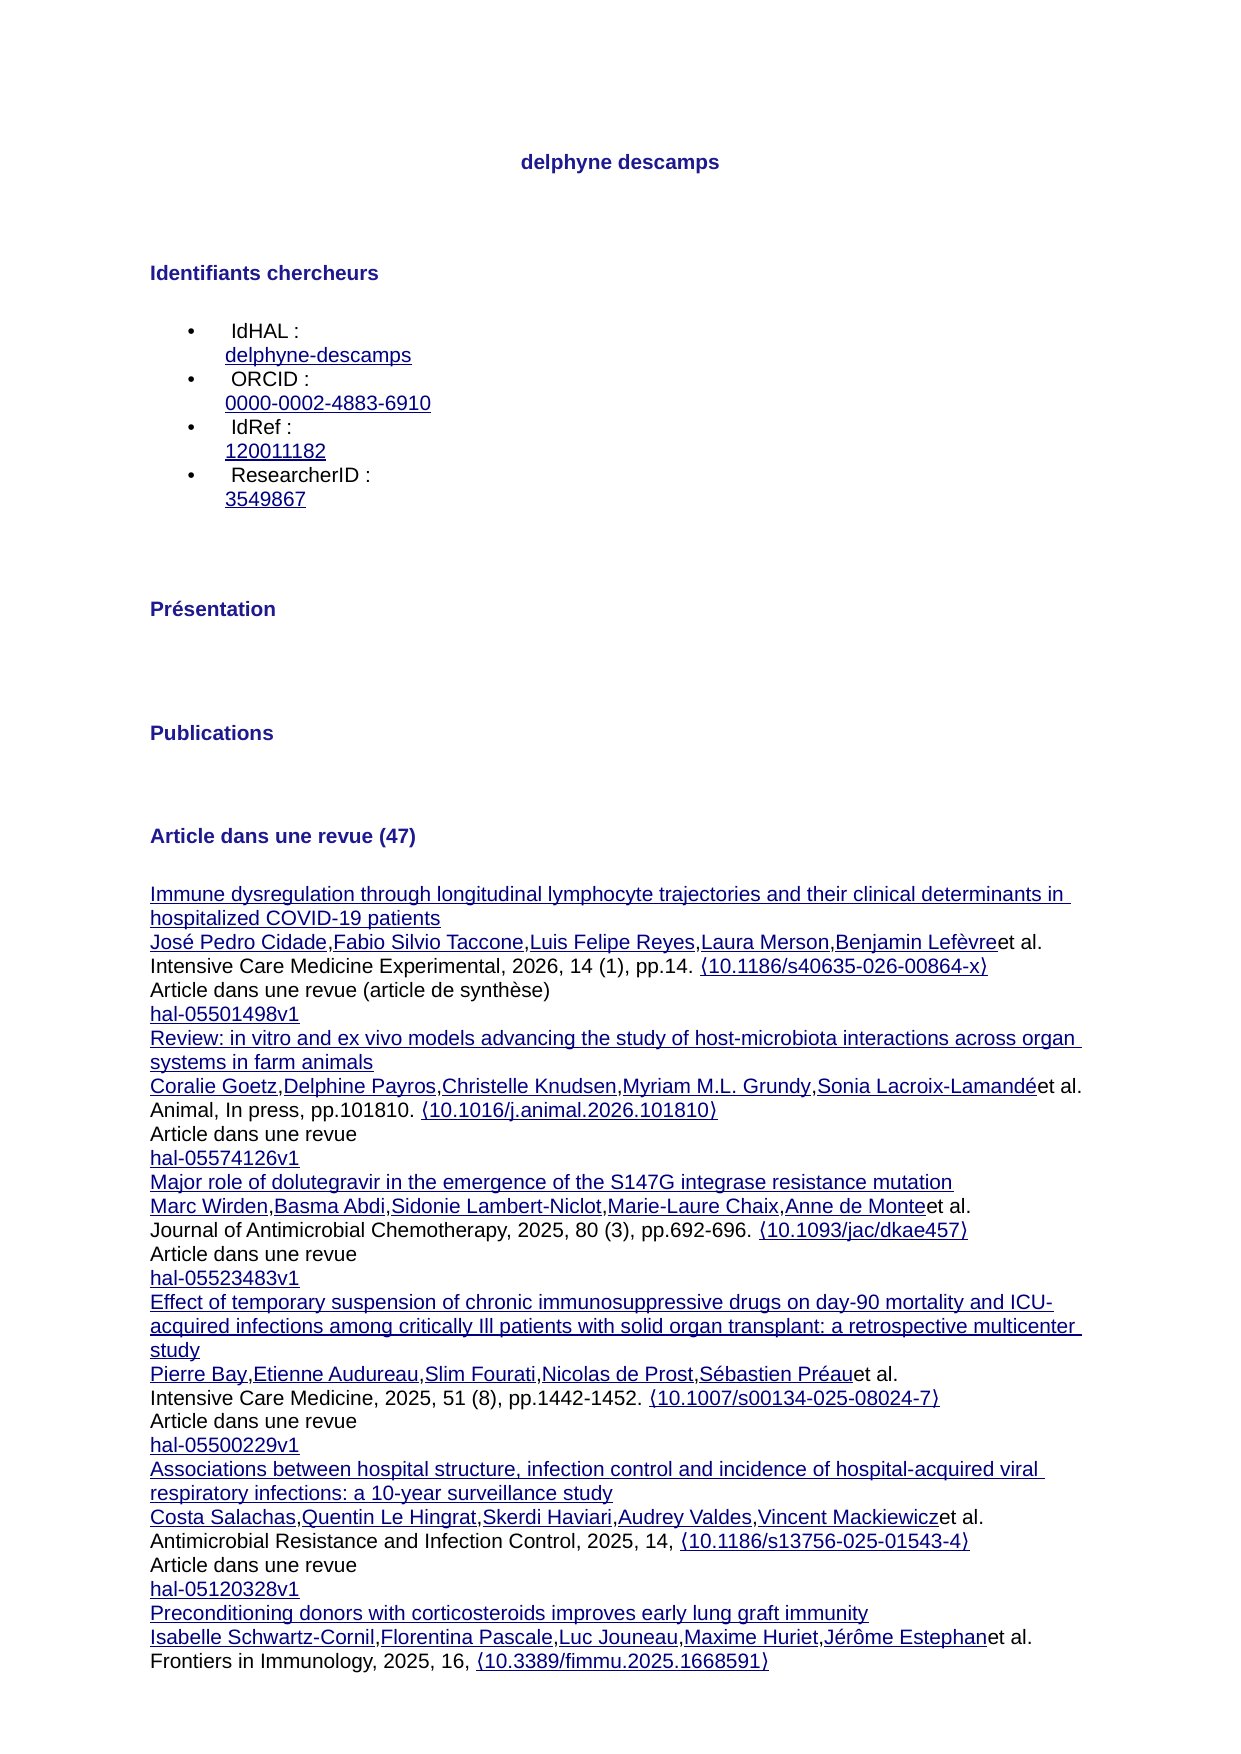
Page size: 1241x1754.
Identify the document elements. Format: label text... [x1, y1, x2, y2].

subtitle Article dans une revue (47) [150, 824, 1090, 848]
subtitle Identifiants chercheurs [150, 260, 1090, 284]
list ResearcherID : [187, 462, 1090, 486]
list 3549867 [187, 486, 1090, 510]
subtitle Présentation [150, 597, 1090, 621]
list 0000-0002-4883-6910 [187, 391, 1090, 414]
table_cell Effect of temporary suspension of chronic immunosuppressive drugs on day-90 mortality and ICU-acquired infections among critically Ill patients with solid organ transplant: a retrospective multicenter study Pierre Bay,Etienne Audureau,Slim Fourati,Nicolas de Prost,Sébastien Préauet al. Intensive Care Medicine, 2025, 51 (8), pp.1442-1452. ⟨10.1007/s00134-025-08024-7⟩ Article dans une revue hal-05500229v1 [150, 1290, 1090, 1457]
list delphyne-descamps [187, 343, 1090, 367]
list 120011182 [187, 438, 1090, 462]
list IdHAL : [187, 319, 1090, 343]
subtitle delphyne descamps [150, 150, 1090, 174]
table_header Immune dysregulation through longitudinal lymphocyte trajectories and their clinical determinants in hospitalized COVID-19 patients José Pedro Cidade,Fabio Silvio Taccone,Luis Felipe Reyes,Laura Merson,Benjamin Lefèvreet al. Intensive Care Medicine Experimental, 2026, 14 (1), pp.14. ⟨10.1186/s40635-026-00864-x⟩ Article dans une revue (article de synthèse) hal-05501498v1 [150, 882, 1090, 1026]
table_cell Major role of dolutegravir in the emergence of the S147G integrase resistance mutation Marc Wirden,Basma Abdi,Sidonie Lambert-Niclot,Marie-Laure Chaix,Anne de Monteet al. Journal of Antimicrobial Chemotherapy, 2025, 80 (3), pp.692-696. ⟨10.1093/jac/dkae457⟩ Article dans une revue hal-05523483v1 [150, 1170, 1090, 1289]
table_cell Associations between hospital structure, infection control and incidence of hospital-acquired viral respiratory infections: a 10-year surveillance study Costa Salachas,Quentin Le Hingrat,Skerdi Haviari,Audrey Valdes,Vincent Mackiewiczet al. Antimicrobial Resistance and Infection Control, 2025, 14, ⟨10.1186/s13756-025-01543-4⟩ Article dans une revue hal-05120328v1 [150, 1457, 1090, 1601]
list IdRef : [187, 414, 1090, 438]
list ORCID : [187, 367, 1090, 391]
table_cell Review: in vitro and ex vivo models advancing the study of host-microbiota interactions across organ systems in farm animals Coralie Goetz,Delphine Payros,Christelle Knudsen,Myriam M.L. Grundy,Sonia Lacroix-Lamandéet al. Animal, In press, pp.101810. ⟨10.1016/j.animal.2026.101810⟩ Article dans une revue hal-05574126v1 [150, 1026, 1090, 1170]
table_cell Preconditioning donors with corticosteroids improves early lung graft immunity Isabelle Schwartz-Cornil,Florentina Pascale,Luc Jouneau,Maxime Huriet,Jérôme Estephanet al. Frontiers in Immunology, 2025, 16, ⟨10.3389/fimmu.2025.1668591⟩ [150, 1601, 1090, 1673]
subtitle Publications [150, 721, 1090, 745]
